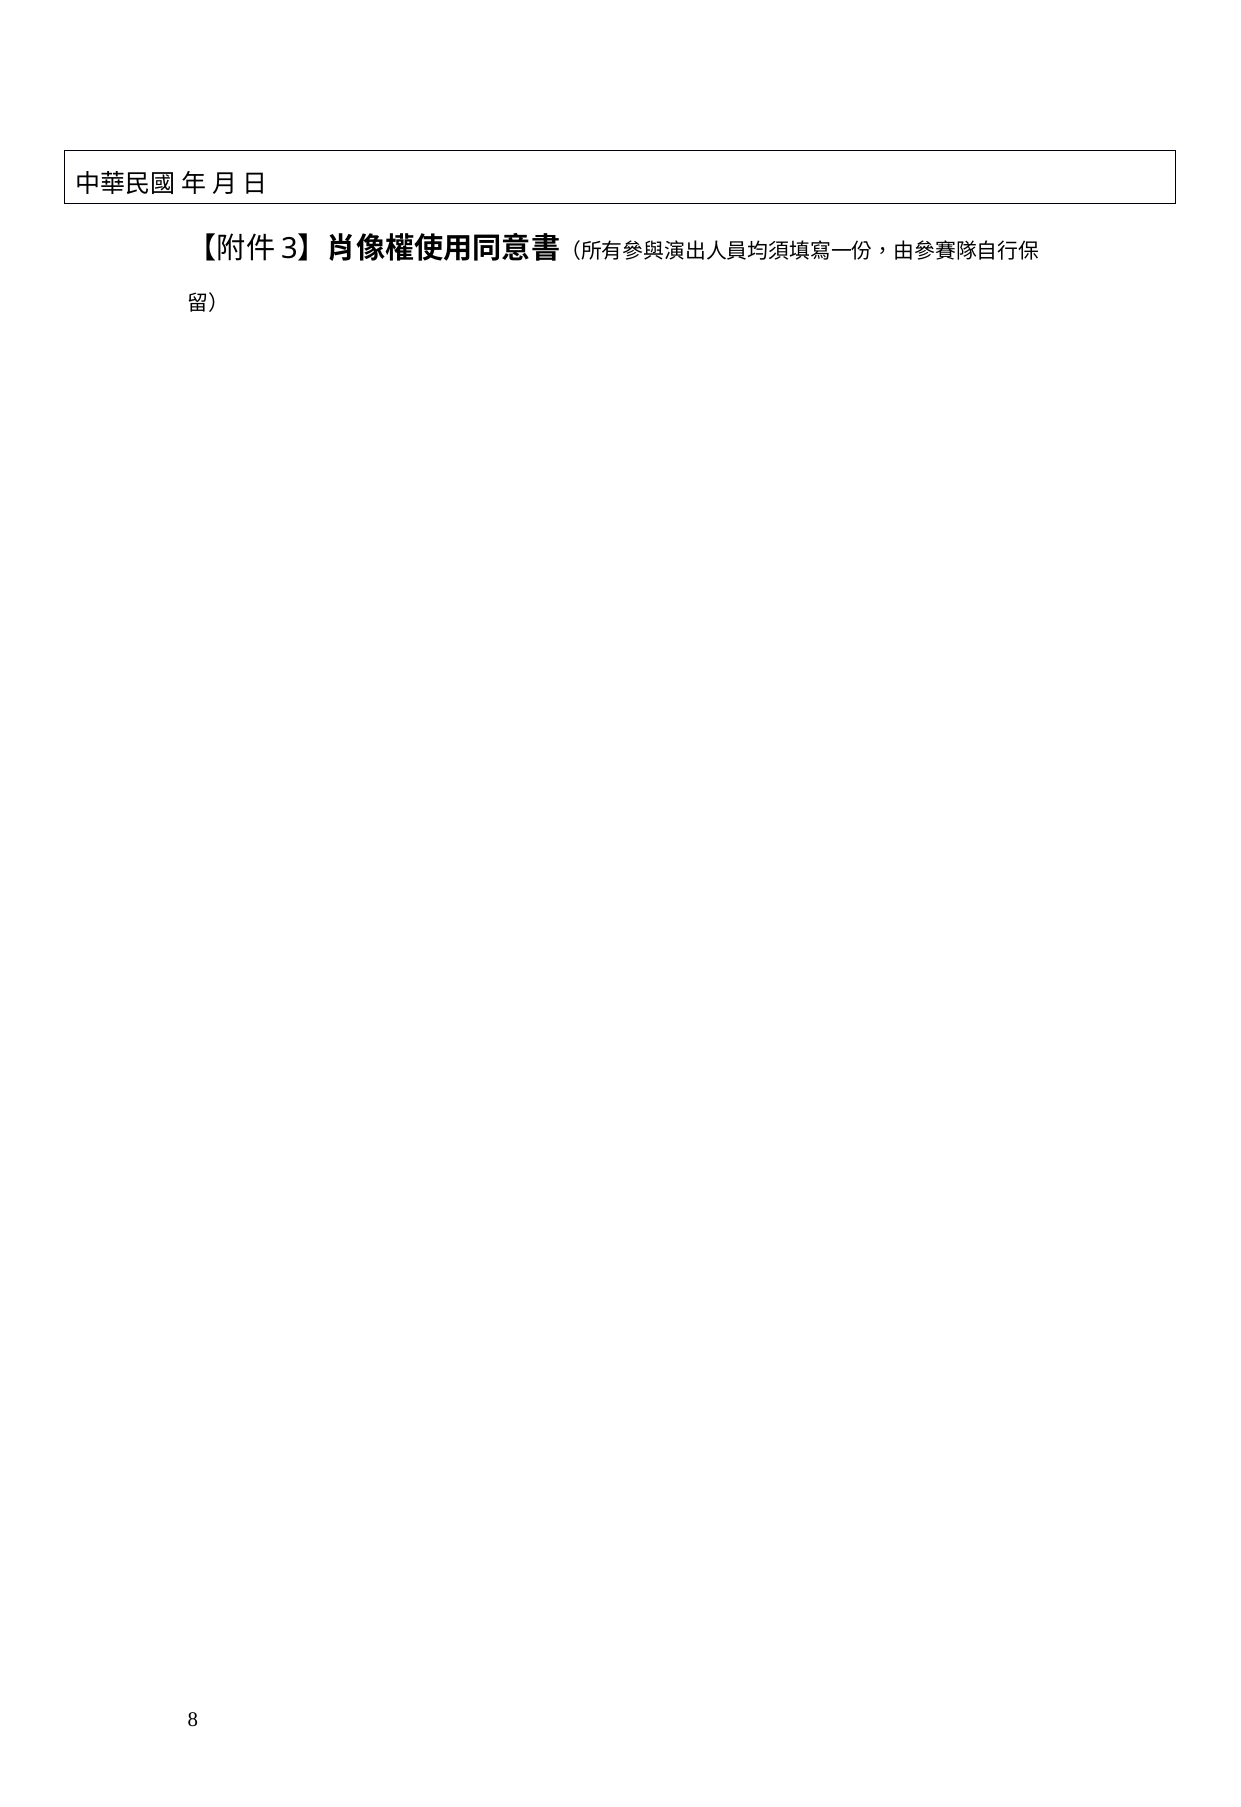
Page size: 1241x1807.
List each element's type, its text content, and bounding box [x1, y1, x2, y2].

text 【附件3】肖像權使用同意書（所有參與演出人員均須填寫一份，由參賽隊自行保留） [187, 217, 1053, 321]
table_header 中華民國 年 月 日 [65, 151, 1175, 203]
